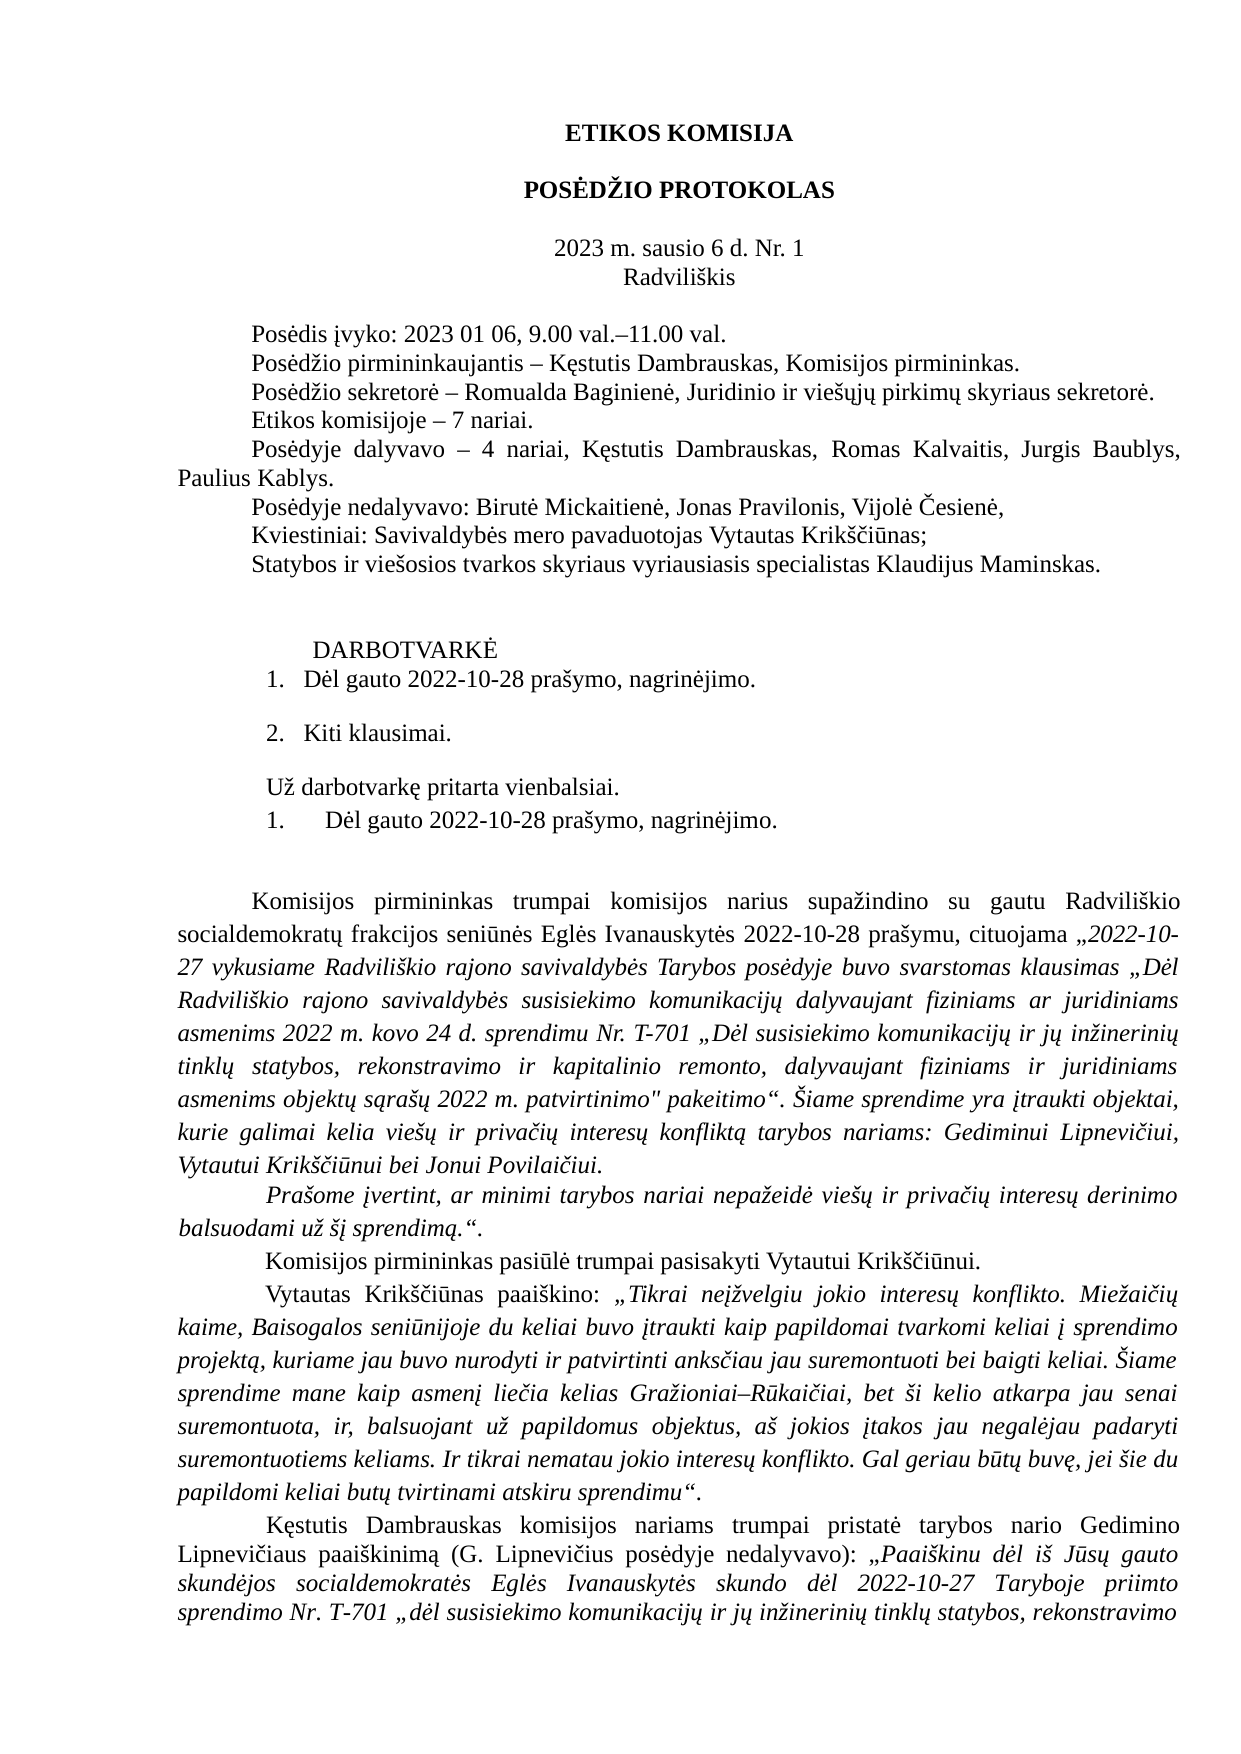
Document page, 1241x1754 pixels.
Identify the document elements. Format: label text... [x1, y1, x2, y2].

text Statybos ir viešosios tvarkos skyriaus vyriausiasis specialistas Klaudijus Maminskas. [177, 549, 1181, 578]
text Komisijos pirmininkas trumpai komisijos narius supažindino su gautu Radviliškio socialdemokratų frakcijos seniūnės Eglės Ivanauskytės 2022-10-28 prašymu, cituojama „2022-10-27 vykusiame Radviliškio rajono savivaldybės Tarybos posėdyje buvo svarstomas klausimas „Dėl Radviliškio rajono savivaldybės susisiekimo komunikacijų dalyvaujant fiziniams ar juridiniams asmenims 2022 m. kovo 24 d. sprendimu Nr. T-701 „Dėl susisiekimo komunikacijų ir jų inžinerinių tinklų statybos, rekonstravimo ir kapitalinio remonto, dalyvaujant fiziniams ir juridiniams asmenims objektų sąrašų 2022 m. patvirtinimo" pakeitimo“. Šiame sprendime yra įtraukti objektai, kurie galimai kelia viešų ir privačių interesų konfliktą tarybos nariams: Gediminui Lipnevičiui, Vytautui Krikščiūnui bei Jonui Povilaičiui. [177, 883, 1181, 1180]
text Radviliškis [177, 262, 1181, 291]
text DARBOTVARKĖ [177, 636, 1181, 664]
text Kęstutis Dambrauskas komisijos nariams trumpai pristatė tarybos nario Gedimino Lipnevičiaus paaiškinimą (G. Lipnevičius posėdyje nedalyvavo): „Paaiškinu dėl iš Jūsų gauto skundėjos socialdemokratės Eglės Ivanauskytės skundo dėl 2022-10-27 Taryboje priimto sprendimo Nr. T-701 „dėl susisiekimo komunikacijų ir jų inžinerinių tinklų statybos, rekonstravimo [177, 1510, 1181, 1625]
list Dėl gauto 2022-10-28 prašymo, nagrinėjimo. [177, 805, 1181, 834]
text Kviestiniai: Savivaldybės mero pavaduotojas Vytautas Krikščiūnas; [177, 521, 1181, 549]
text Posėdyje nedalyvavo: Birutė Mickaitienė, Jonas Pravilonis, Vijolė Česienė, [177, 492, 1181, 521]
text Prašome įvertint, ar minimi tarybos nariai nepažeidė viešų ir privačių interesų derinimo balsuodami už šį sprendimą.“. [178, 1180, 1181, 1242]
text Už darbotvarkę pritarta vienbalsiai. [177, 772, 1181, 801]
list Vytautas Krikščiūnas paaiškino: „Tikrai neįžvelgiu jokio interesų konflikto. Miežaičių kaime, Baisogalos seniūnijoje du keliai buvo įtraukti kaip papildomai tvarkomi keliai į sprendimo projektą, kuriame jau buvo nurodyti ir patvirtinti anksčiau jau suremontuoti bei baigti keliai. Šiame sprendime mane kaip asmenį liečia kelias Gražioniai–Rūkaičiai, bet ši kelio atkarpa jau senai suremontuota, ir, balsuojant už papildomus objektus, aš jokios įtakos jau negalėjau padaryti suremontuotiems keliams. Ir tikrai nematau jokio interesų konflikto. Gal geriau būtų buvę, jei šie du papildomi keliai butų tvirtinami atskiru sprendimu“. [177, 1279, 1181, 1506]
list Dėl gauto 2022-10-28 prašymo, nagrinėjimo. [266, 664, 1181, 693]
text ETIKOS KOMISIJA [177, 118, 1181, 147]
text Posėdis įvyko: 2023 01 06, 9.00 val.–11.00 val. [177, 319, 1181, 348]
text Etikos komisijoje – 7 nariai. [177, 406, 1181, 434]
list Komisijos pirmininkas pasiūlė trumpai pasisakyti Vytautui Krikščiūnui. [177, 1246, 1181, 1275]
text 2023 m. sausio 6 d. Nr. 1 [177, 233, 1181, 262]
text POSĖDŽIO PROTOKOLAS [177, 176, 1181, 204]
list Kiti klausimai. [266, 718, 1181, 747]
text Posėdžio sekretorė – Romualda Baginienė, Juridinio ir viešųjų pirkimų skyriaus sekretorė. [177, 377, 1181, 406]
text Posėdyje dalyvavo – 4 nariai, Kęstutis Dambrauskas, Romas Kalvaitis, Jurgis Baublys, Paulius Kablys. [177, 434, 1181, 492]
text Posėdžio pirmininkaujantis – Kęstutis Dambrauskas, Komisijos pirmininkas. [177, 348, 1181, 377]
